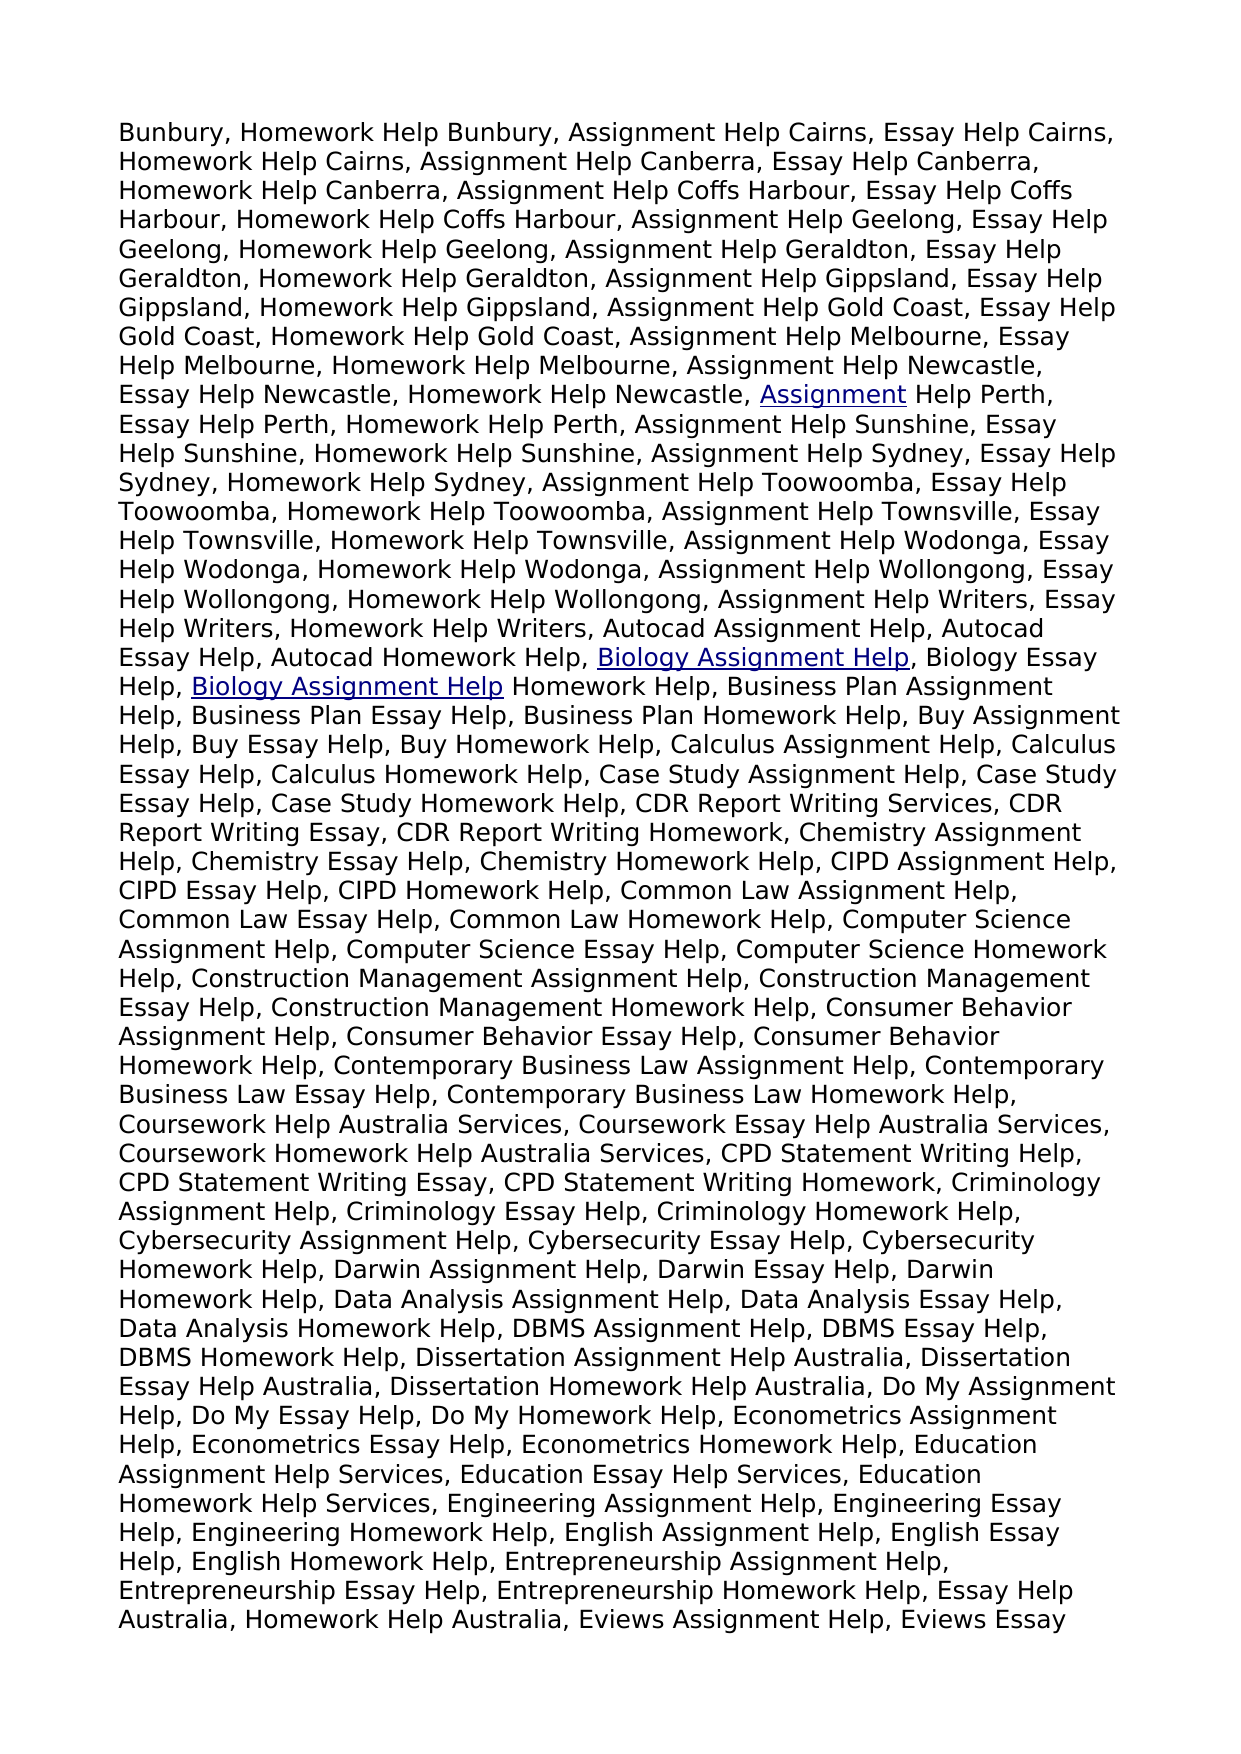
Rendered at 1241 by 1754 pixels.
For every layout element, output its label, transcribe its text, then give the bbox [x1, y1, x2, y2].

text Bunbury, Homework Help Bunbury, Assignment Help Cairns, Essay Help Cairns, Homework Help Cairns, Assignment Help Canberra, Essay Help Canberra, Homework Help Canberra, Assignment Help Coffs Harbour, Essay Help Coffs Harbour, Homework Help Coffs Harbour, Assignment Help Geelong, Essay Help Geelong, Homework Help Geelong, Assignment Help Geraldton, Essay Help Geraldton, Homework Help Geraldton, Assignment Help Gippsland, Essay Help Gippsland, Homework Help Gippsland, Assignment Help Gold Coast, Essay Help Gold Coast, Homework Help Gold Coast, Assignment Help Melbourne, Essay Help Melbourne, Homework Help Melbourne, Assignment Help Newcastle, Essay Help Newcastle, Homework Help Newcastle, Assignment Help Perth, Essay Help Perth, Homework Help Perth, Assignment Help Sunshine, Essay Help Sunshine, Homework Help Sunshine, Assignment Help Sydney, Essay Help Sydney, Homework Help Sydney, Assignment Help Toowoomba, Essay Help Toowoomba, Homework Help Toowoomba, Assignment Help Townsville, Essay Help Townsville, Homework Help Townsville, Assignment Help Wodonga, Essay Help Wodonga, Homework Help Wodonga, Assignment Help Wollongong, Essay Help Wollongong, Homework Help Wollongong, Assignment Help Writers, Essay Help Writers, Homework Help Writers, Autocad Assignment Help, Autocad Essay Help, Autocad Homework Help, Biology Assignment Help, Biology Essay Help, Biology Assignment Help Homework Help, Business Plan Assignment Help, Business Plan Essay Help, Business Plan Homework Help, Buy Assignment Help, Buy Essay Help, Buy Homework Help, Calculus Assignment Help, Calculus Essay Help, Calculus Homework Help, Case Study Assignment Help, Case Study Essay Help, Case Study Homework Help, CDR Report Writing Services, CDR Report Writing Essay, CDR Report Writing Homework, Chemistry Assignment Help, Chemistry Essay Help, Chemistry Homework Help, CIPD Assignment Help, CIPD Essay Help, CIPD Homework Help, Common Law Assignment Help, Common Law Essay Help, Common Law Homework Help, Computer Science Assignment Help, Computer Science Essay Help, Computer Science Homework Help, Construction Management Assignment Help, Construction Management Essay Help, Construction Management Homework Help, Consumer Behavior Assignment Help, Consumer Behavior Essay Help, Consumer Behavior Homework Help, Contemporary Business Law Assignment Help, Contemporary Business Law Essay Help, Contemporary Business Law Homework Help, Coursework Help Australia Services, Coursework Essay Help Australia Services, Coursework Homework Help Australia Services, CPD Statement Writing Help, CPD Statement Writing Essay, CPD Statement Writing Homework, Criminology Assignment Help, Criminology Essay Help, Criminology Homework Help, Cybersecurity Assignment Help, Cybersecurity Essay Help, Cybersecurity Homework Help, Darwin Assignment Help, Darwin Essay Help, Darwin Homework Help, Data Analysis Assignment Help, Data Analysis Essay Help, Data Analysis Homework Help, DBMS Assignment Help, DBMS Essay Help, DBMS Homework Help, Dissertation Assignment Help Australia, Dissertation Essay Help Australia, Dissertation Homework Help Australia, Do My Assignment Help, Do My Essay Help, Do My Homework Help, Econometrics Assignment Help, Econometrics Essay Help, Econometrics Homework Help, Education Assignment Help Services, Education Essay Help Services, Education Homework Help Services, Engineering Assignment Help, Engineering Essay Help, Engineering Homework Help, English Assignment Help, English Essay Help, English Homework Help, Entrepreneurship Assignment Help, Entrepreneurship Essay Help, Entrepreneurship Homework Help, Essay Help Australia, Homework Help Australia, Eviews Assignment Help, Eviews Essay [118, 118, 1122, 1635]
